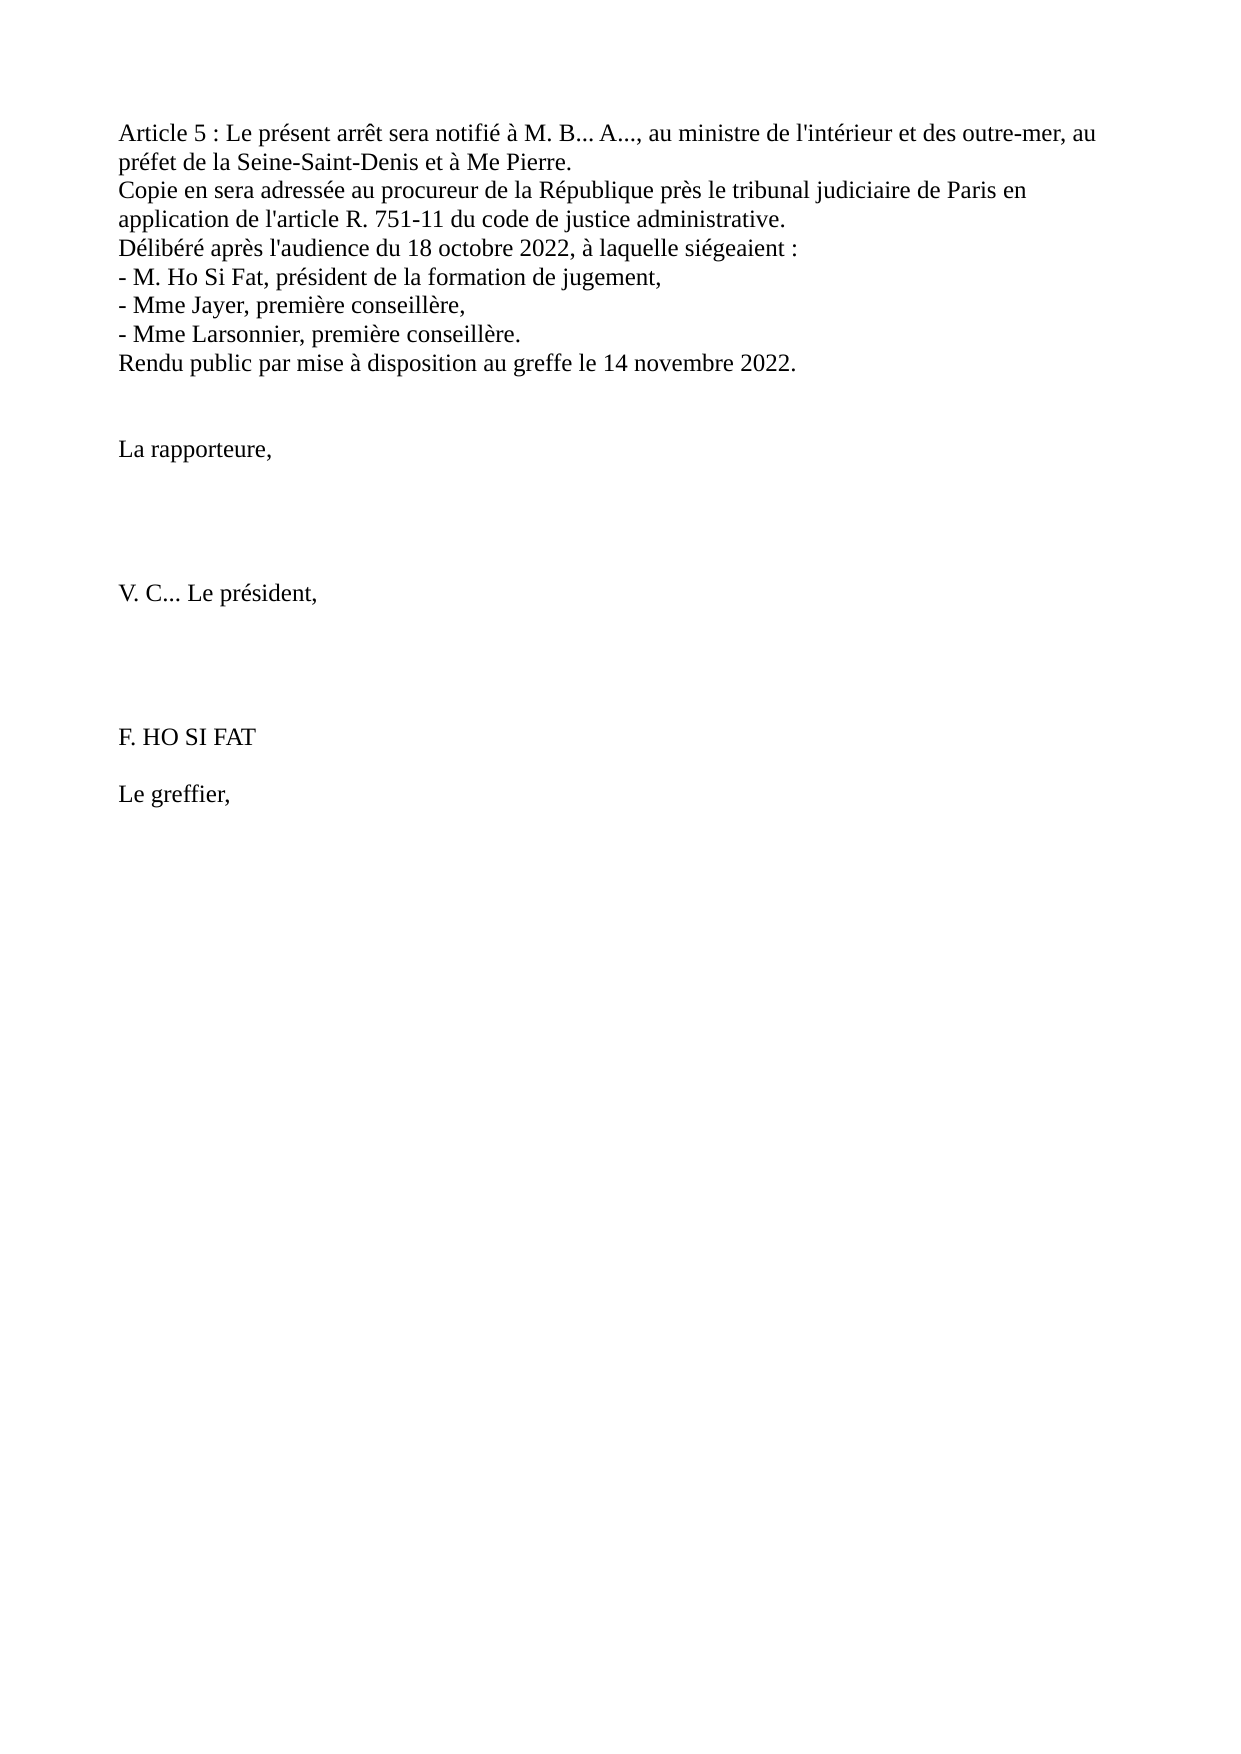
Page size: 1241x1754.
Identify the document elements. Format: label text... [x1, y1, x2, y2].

text Article 5 : Le présent arrêt sera notifié à M. B... A..., au ministre de l'intérieur et des outre-mer, au préfet de la Seine-Saint-Denis et à Me Pierre. Copie en sera adressée au procureur de la République près le tribunal judiciaire de Paris en application de l'article R. 751-11 du code de justice administrative. Délibéré après l'audience du 18 octobre 2022, à laquelle siégeaient : - M. Ho Si Fat, président de la formation de jugement, - Mme Jayer, première conseillère, - Mme Larsonnier, première conseillère. Rendu public par mise à disposition au greffe le 14 novembre 2022. La rapporteure, V. C... Le président, F. HO SI FAT Le greffier, [118, 118, 1122, 866]
